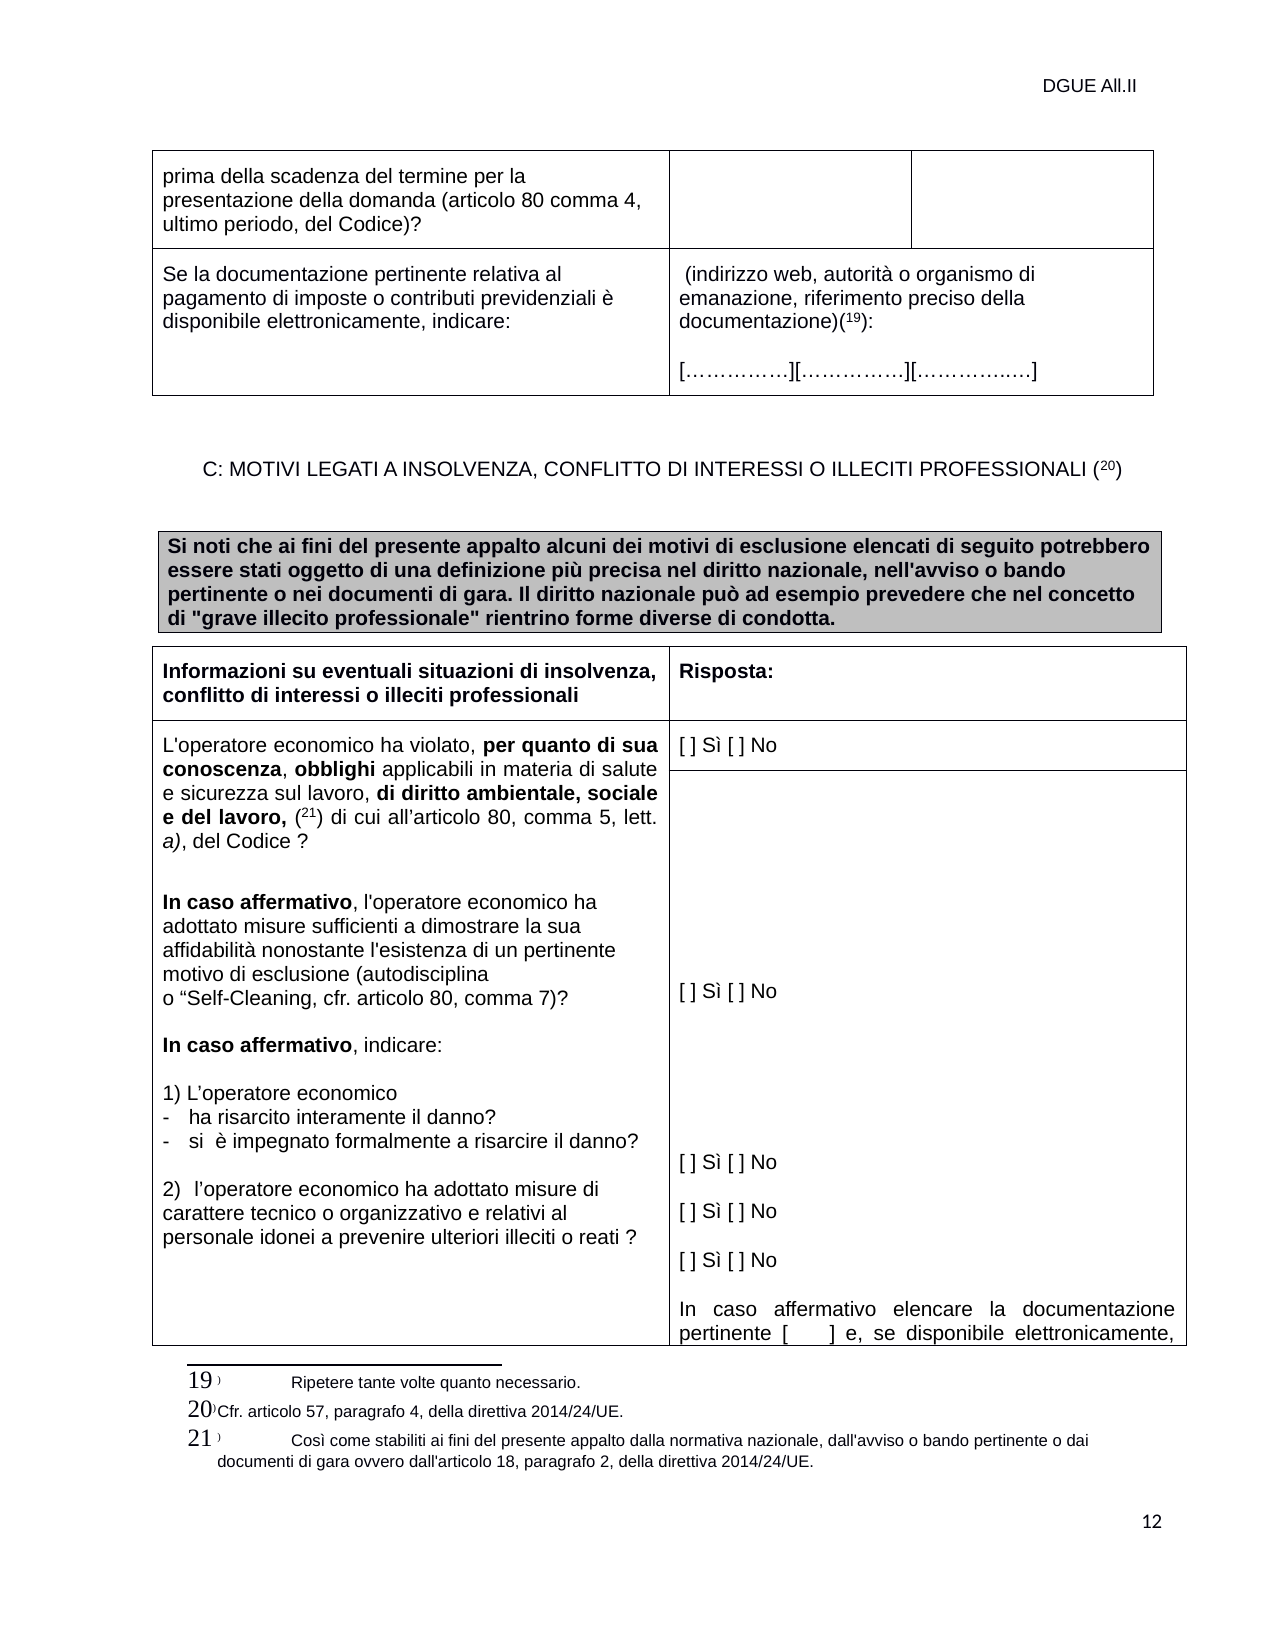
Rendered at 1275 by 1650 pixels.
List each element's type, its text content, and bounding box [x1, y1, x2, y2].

table_cell [670, 151, 911, 248]
table_header Risposta: [670, 647, 1186, 720]
table_cell L'operatore economico ha violato, per quanto di sua conoscenza, obblighi applicabili in materia di salute e sicurezza sul lavoro, di diritto ambientale, sociale e del lavoro, () di cui all’articolo 80, comma 5, lett. a), del Codice ? In caso affermativo, l'operatore economico ha adottato misure sufficienti a dimostrare la sua affidabilità nonostante l'esistenza di un pertinente motivo di esclusione (autodisciplina o “Self-Cleaning, cfr. articolo 80, comma 7)? In caso affermativo, indicare: 1) L’operatore economico - ha risarcito interamente il danno? - si è impegnato formalmente a risarcire il danno? 2) l’operatore economico ha adottato misure di carattere tecnico o organizzativo e relativi al personale idonei a prevenire ulteriori illeciti o reati ? [153, 721, 669, 1345]
table_cell [ ] Sì [ ] No [670, 721, 1186, 770]
table_cell (indirizzo web, autorità o organismo di emanazione, riferimento preciso della documentazione)(): [……………][……………][…………..…] [670, 249, 1153, 395]
table_header Informazioni su eventuali situazioni di insolvenza, conflitto di interessi o illeciti professionali [153, 647, 669, 720]
table_cell Se la documentazione pertinente relativa al pagamento di imposte o contributi previdenziali è disponibile elettronicamente, indicare: [153, 249, 669, 395]
table_cell prima della scadenza del termine per la presentazione della domanda (articolo 80 comma 4, ultimo periodo, del Codice)? [153, 151, 669, 248]
table_cell [ ] Sì [ ] No [ ] Sì [ ] No [ ] Sì [ ] No [ ] Sì [ ] No In caso affermativo elencare la documentazione pertinente [ ] e, se disponibile elettronicamente, [670, 771, 1186, 1345]
table_cell [912, 151, 1153, 248]
title C: motivi legati a insolvenza, conflitto di interessi o illeciti professionali () [187, 457, 1137, 481]
text ) Cfr. articolo 57, paragrafo 4, della direttiva 2014/24/UE. [187, 1394, 1137, 1423]
text Si noti che ai fini del presente appalto alcuni dei motivi di esclusione elencati di seguito potrebbero essere stati oggetto di una definizione più precisa nel diritto nazionale, nell'avviso o bando pertinente o nei documenti di gara. Il diritto nazionale può ad esempio prevedere che nel concetto di "grave illecito professionale" rientrino forme diverse di condotta. [159, 532, 1161, 632]
